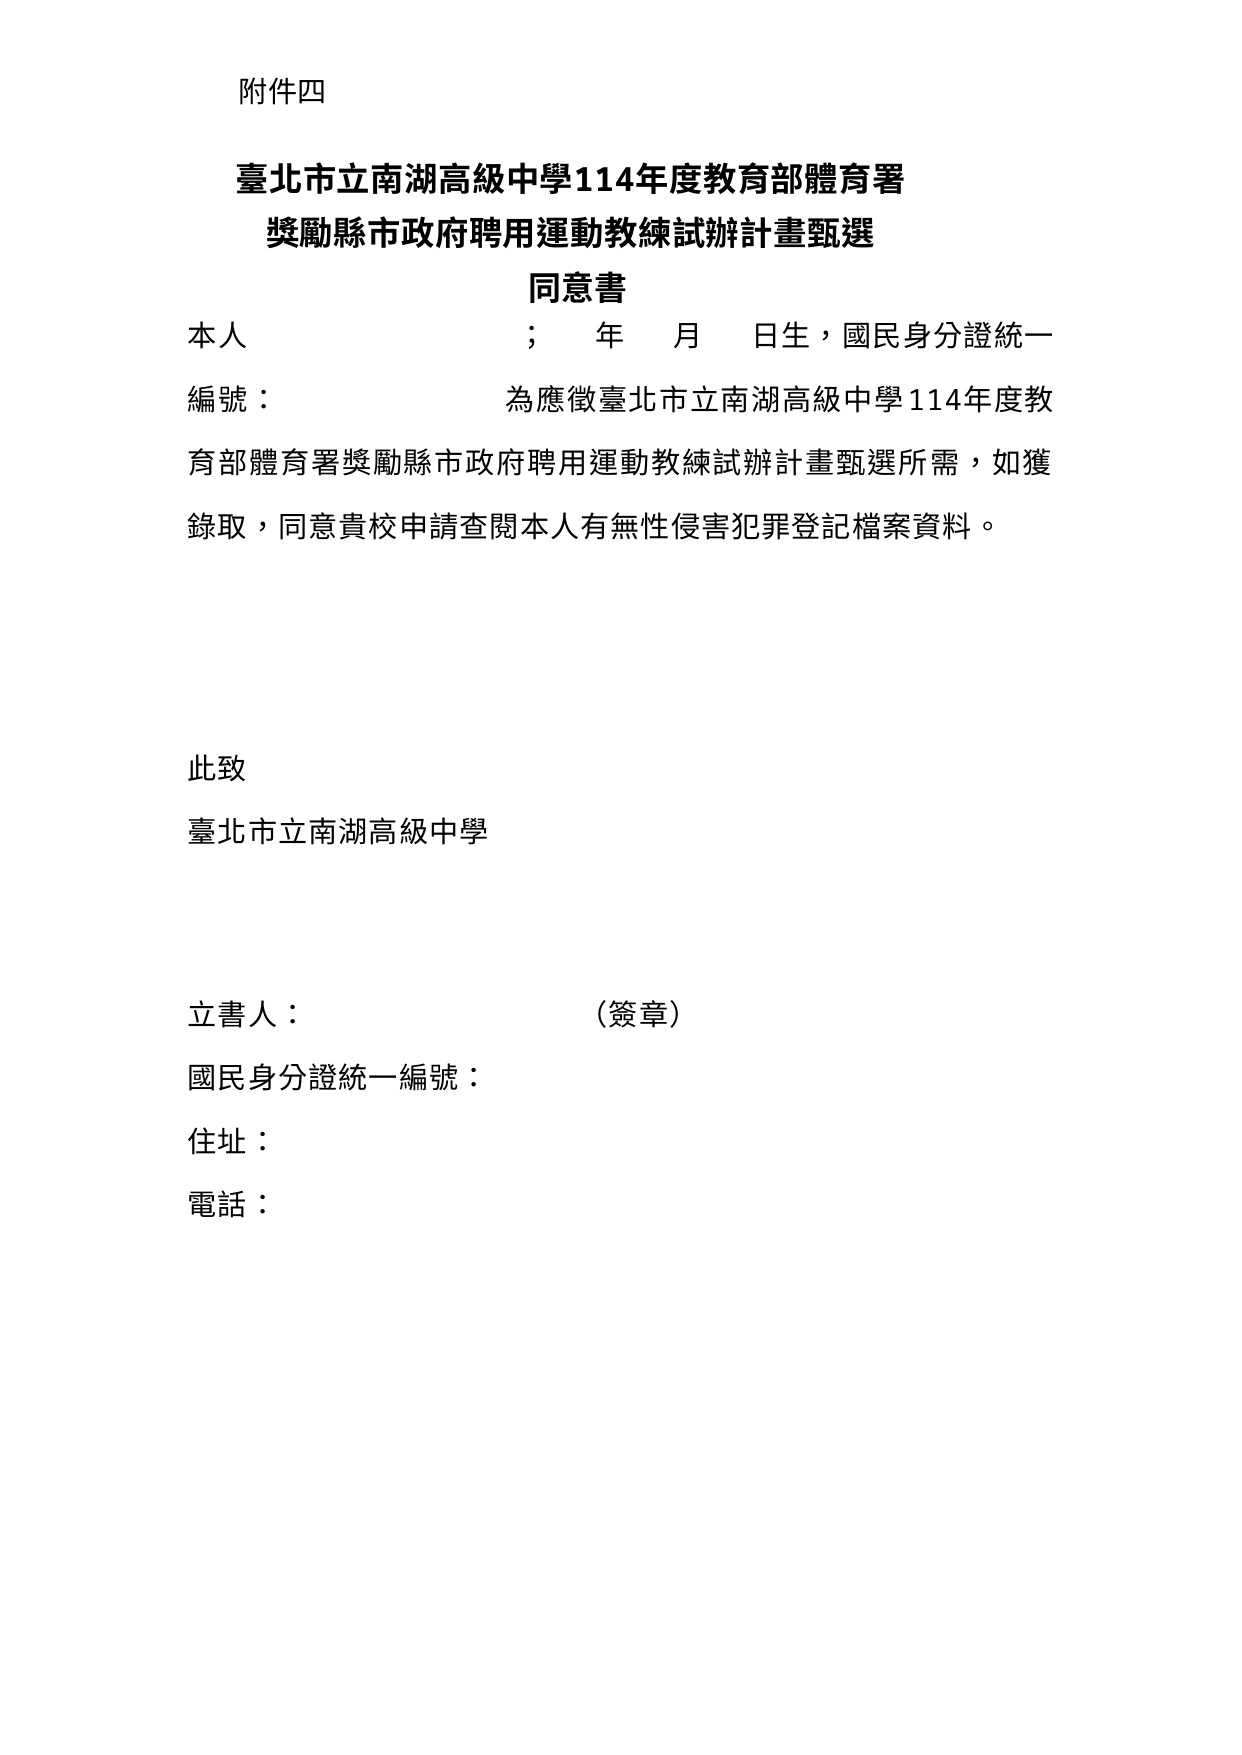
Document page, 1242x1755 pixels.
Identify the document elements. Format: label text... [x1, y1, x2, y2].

subtitle 國民身分證統一編號： [187, 1055, 1054, 1097]
text 臺北市立南湖高級中學114年度教育部體育署 [87, 153, 1054, 201]
subtitle 本人 ； 年 月 日生，國民身分證統一編號： 為應徵臺北市立南湖高級中學114年度教育部體育署獎勵縣市政府聘用運動教練試辦計畫甄選所需，如獲錄取，同意貴校申請查閱本人有無性侵害犯罪登記檔案資料。 [187, 313, 1054, 546]
subtitle 立書人： （簽章） [187, 991, 1054, 1033]
subtitle 此致 [187, 745, 1054, 788]
text 同意書 [101, 261, 1054, 310]
subtitle 電話： [187, 1182, 1054, 1224]
subtitle 臺北市立南湖高級中學 [187, 809, 1054, 851]
subtitle 住址： [187, 1118, 1054, 1160]
text 獎勵縣市政府聘用運動教練試辦計畫甄選 [87, 207, 1054, 255]
